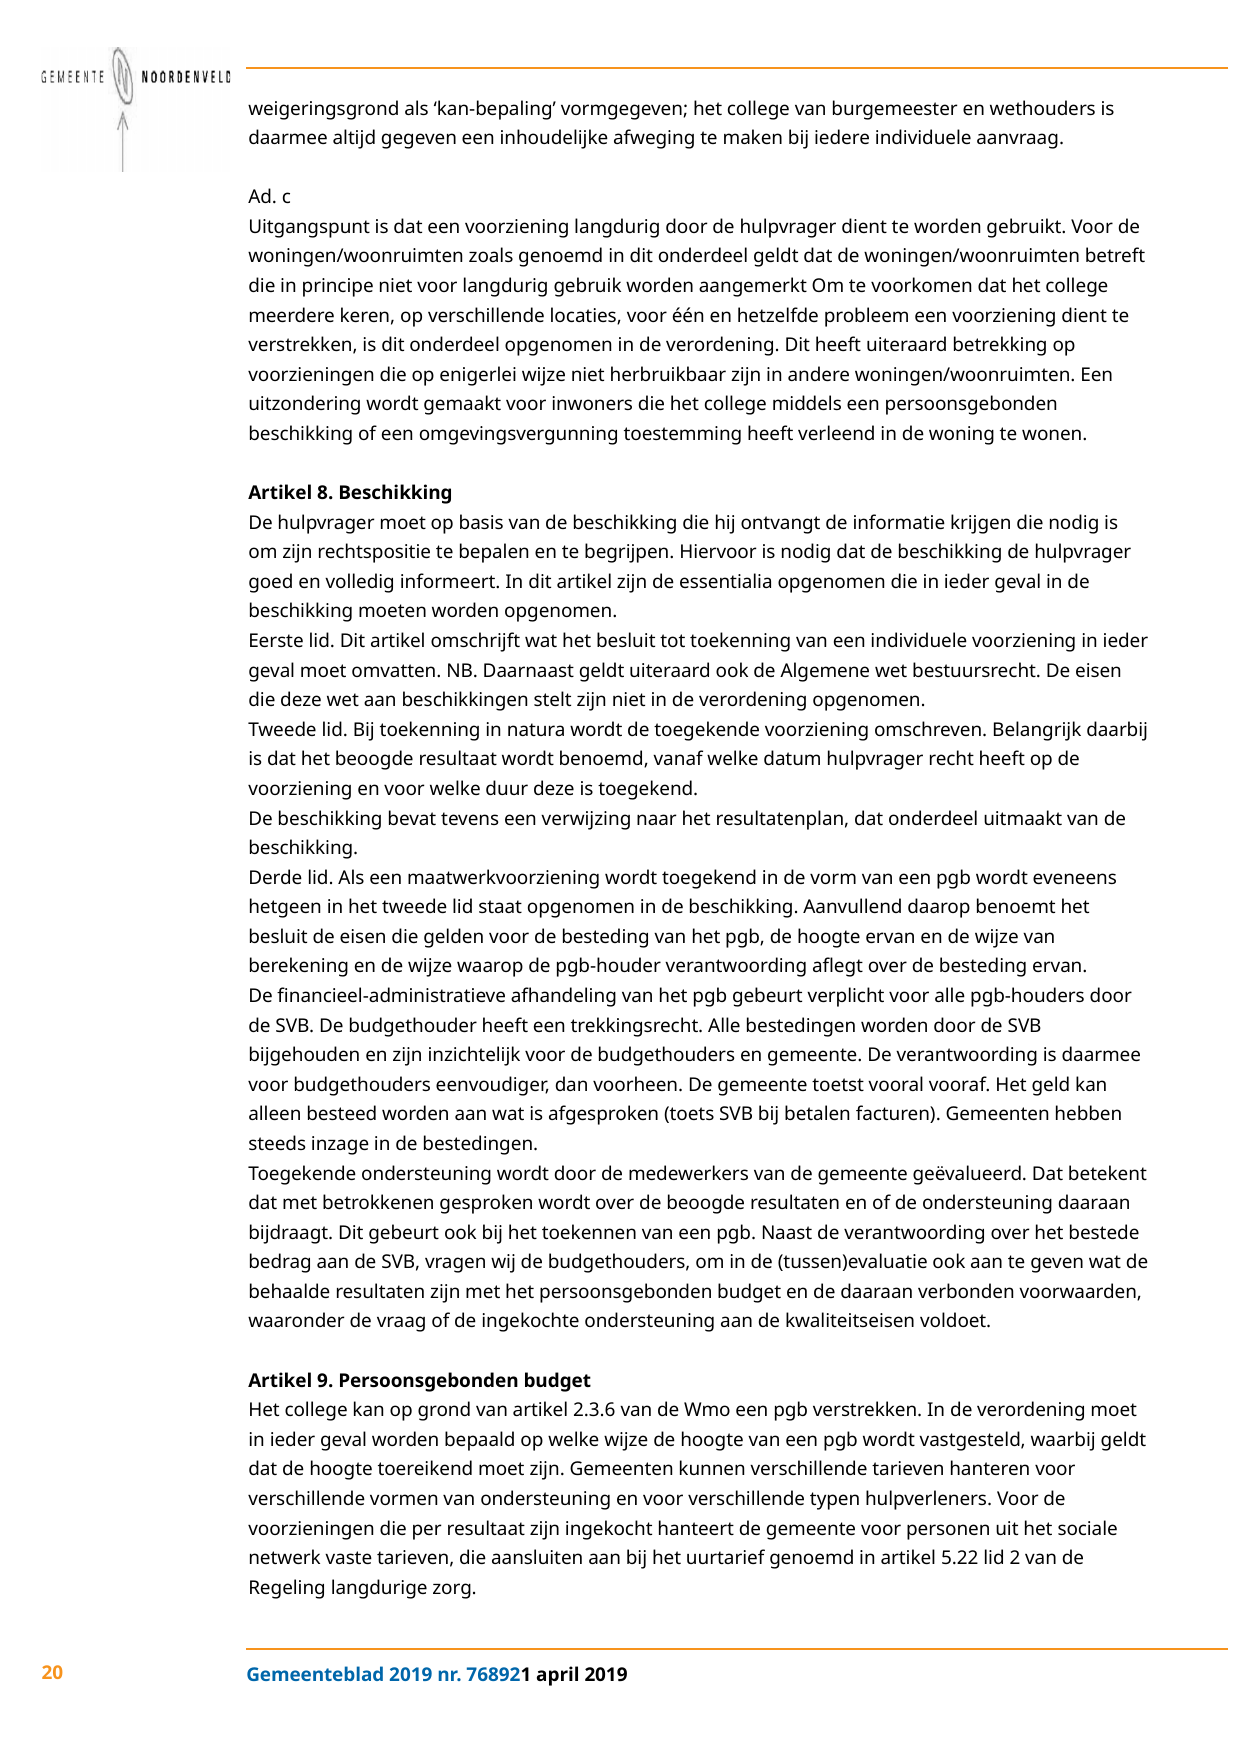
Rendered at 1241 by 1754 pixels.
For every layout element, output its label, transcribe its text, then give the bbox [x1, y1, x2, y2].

text Uitgangspunt is dat een voorziening langdurig door de hulpvrager dient te worden gebruikt. Voor de woningen/woonruimten zoals genoemd in dit onderdeel geldt dat de woningen/woonruimten betreft die in principe niet voor langdurig gebruik worden aangemerkt Om te voorkomen dat het college meerdere keren, op verschillende locaties, voor één en hetzelfde probleem een voorziening dient te verstrekken, is dit onderdeel opgenomen in de verordening. Dit heeft uiteraard betrekking op voorzieningen die op enigerlei wijze niet herbruikbaar zijn in andere woningen/woonruimten. Een uitzondering wordt gemaakt voor inwoners die het college middels een persoonsgebonden beschikking of een omgevingsvergunning toestemming heeft verleend in de woning te wonen. [248, 213, 1152, 446]
picture [41, 47, 231, 172]
text Het college kan op grond van artikel 2.3.6 van de Wmo een pgb verstrekken. In de verordening moet in ieder geval worden bepaald op welke wijze de hoogte van een pgb wordt vastgesteld, waarbij geldt dat de hoogte toereikend moet zijn. Gemeenten kunnen verschillende tarieven hanteren voor verschillende vormen van ondersteuning en voor verschillende typen hulpverleners. Voor de voorzieningen die per resultaat zijn ingekocht hanteert de gemeente voor personen uit het sociale netwerk vaste tarieven, die aansluiten aan bij het uurtarief genoemd in artikel 5.22 lid 2 van de Regeling langdurige zorg. [248, 1396, 1152, 1600]
text De beschikking bevat tevens een verwijzing naar het resultatenplan, dat onderdeel uitmaakt van de beschikking. [248, 805, 1152, 860]
text De hulpvrager moet op basis van de beschikking die hij ontvangt de informatie krijgen die nodig is om zijn rechtspositie te bepalen en te begrijpen. Hiervoor is nodig dat de beschikking de hulpvrager goed en volledig informeert. In dit artikel zijn de essentialia opgenomen die in ieder geval in de beschikking moeten worden opgenomen. [248, 509, 1152, 623]
text Tweede lid. Bij toekenning in natura wordt de toegekende voorziening omschreven. Belangrijk daarbij is dat het beoogde resultaat wordt benoemd, vanaf welke datum hulpvrager recht heeft op de voorziening en voor welke duur deze is toegekend. [248, 716, 1152, 801]
text Artikel 8. Beschikking [248, 479, 1152, 505]
text Derde lid. Als een maatwerkvoorziening wordt toegekend in de vorm van een pgb wordt eveneens hetgeen in het tweede lid staat opgenomen in de beschikking. Aanvullend daarop benoemt het besluit de eisen die gelden voor de besteding van het pgb, de hoogte ervan en de wijze van berekening en de wijze waarop de pgb-houder verantwoording aflegt over de besteding ervan. [248, 864, 1152, 978]
text De financieel-administratieve afhandeling van het pgb gebeurt verplicht voor alle pgb-houders door de SVB. De budgethouder heeft een trekkingsrecht. Alle bestedingen worden door de SVB bijgehouden en zijn inzichtelijk voor de budgethouders en gemeente. De verantwoording is daarmee voor budgethouders eenvoudiger, dan voorheen. De gemeente toetst vooral vooraf. Het geld kan alleen besteed worden aan wat is afgesproken (toets SVB bij betalen facturen). Gemeenten hebben steeds inzage in de bestedingen. [248, 982, 1152, 1156]
text weigeringsgrond als ‘kan-bepaling’ vormgegeven; het college van burgemeester en wethouders is daarmee altijd gegeven een inhoudelijke afweging te maken bij iedere individuele aanvraag. [248, 95, 1152, 150]
text Toegekende ondersteuning wordt door de medewerkers van de gemeente geëvalueerd. Dat betekent dat met betrokkenen gesproken wordt over de beoogde resultaten en of de ondersteuning daaraan bijdraagt. Dit gebeurt ook bij het toekennen van een pgb. Naast de verantwoording over het bestede bedrag aan de SVB, vragen wij de budgethouders, om in de (tussen)evaluatie ook aan te geven wat de behaalde resultaten zijn met het persoonsgebonden budget en de daaraan verbonden voorwaarden, waaronder de vraag of de ingekochte ondersteuning aan de kwaliteitseisen voldoet. [248, 1160, 1152, 1333]
text Ad. c [248, 183, 1152, 209]
text Eerste lid. Dit artikel omschrijft wat het besluit tot toekenning van een individuele voorziening in ieder geval moet omvatten. NB. Daarnaast geldt uiteraard ook de Algemene wet bestuursrecht. De eisen die deze wet aan beschikkingen stelt zijn niet in de verordening opgenomen. [248, 627, 1152, 712]
text Artikel 9. Persoonsgebonden budget [248, 1367, 1152, 1393]
